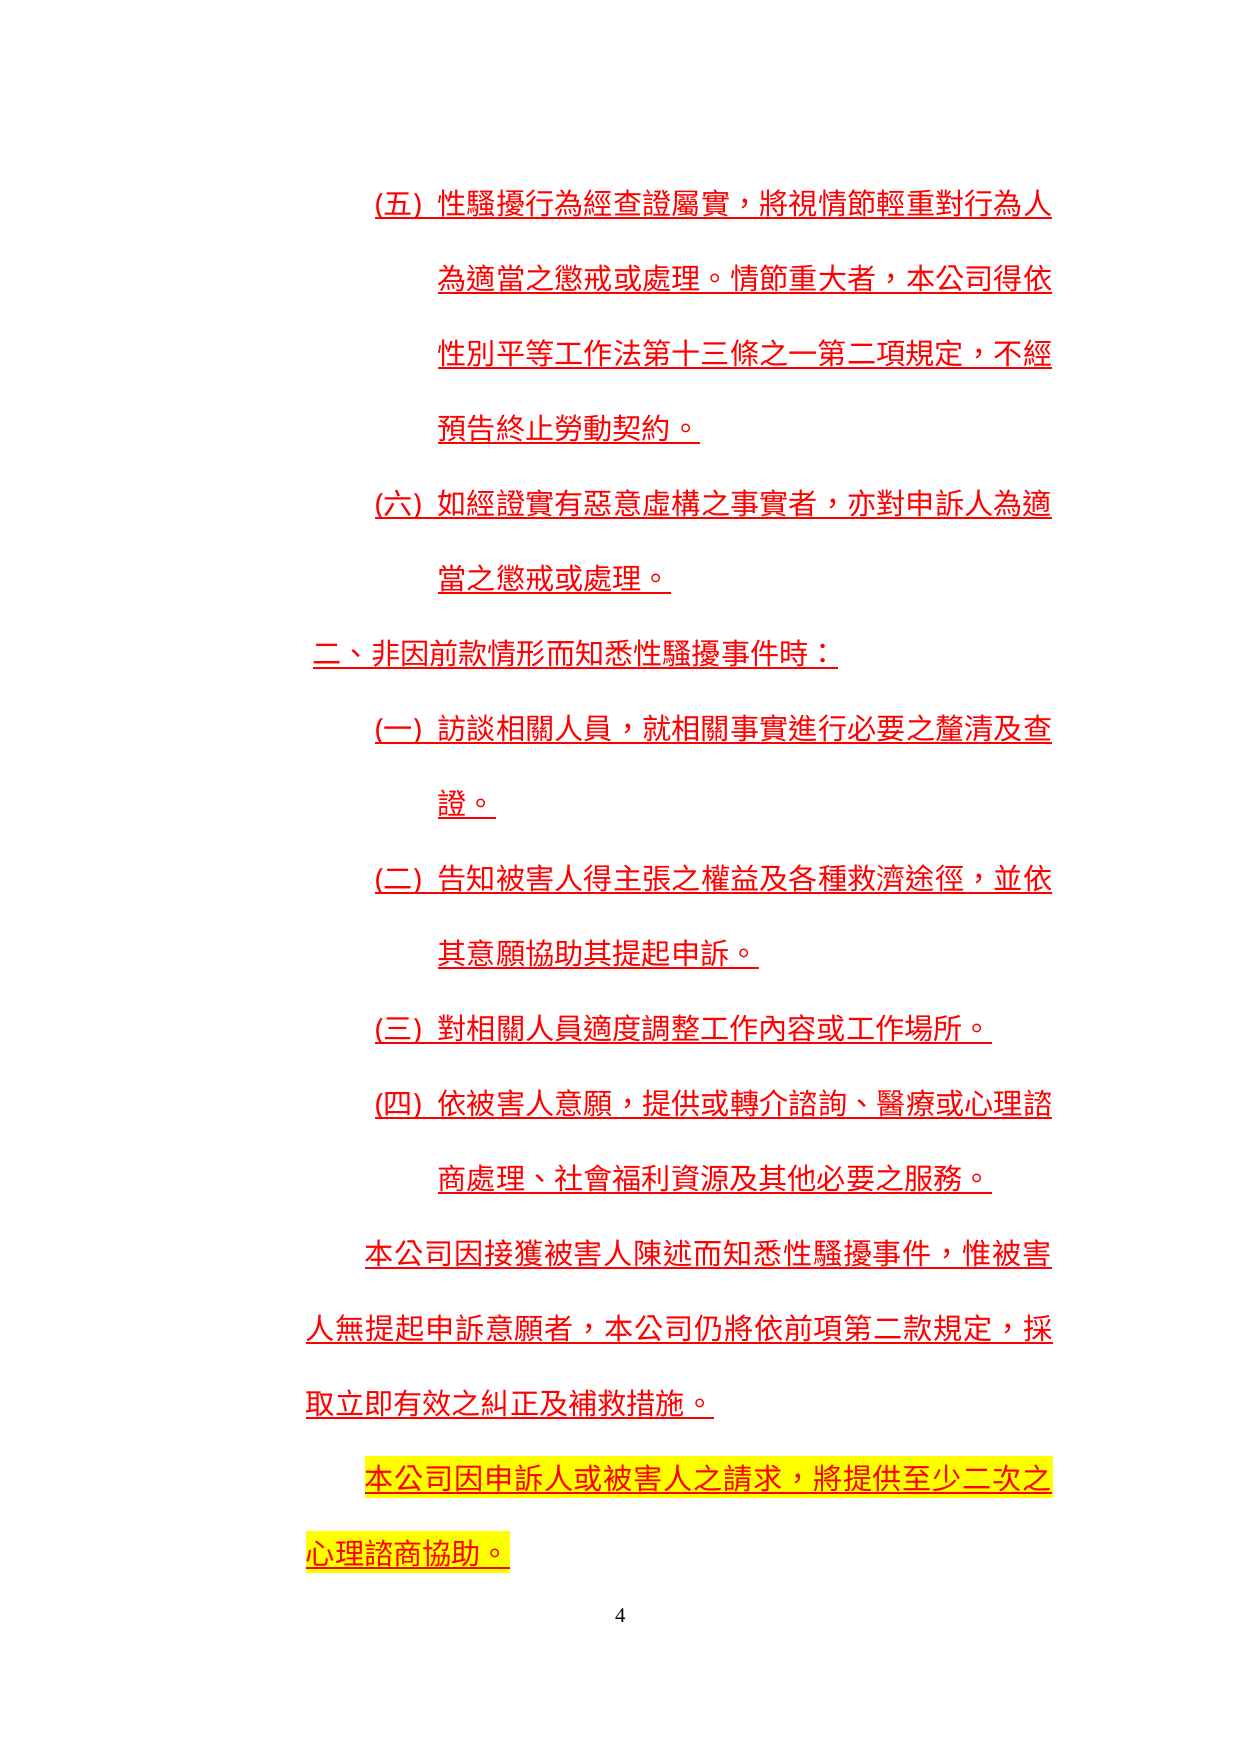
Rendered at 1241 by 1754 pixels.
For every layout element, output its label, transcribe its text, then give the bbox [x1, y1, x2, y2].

text (三) 對相關人員適度調整工作內容或工作場所。 [375, 989, 1053, 1064]
text 二、非因前款情形而知悉性騷擾事件時： [312, 614, 1053, 689]
text 本公司因接獲被害人陳述而知悉性騷擾事件，惟被害人無提起申訴意願者，本公司仍將依前項第二款規定，採 [306, 1214, 1053, 1342]
text (六) 如經證實有惡意虛構之事實者，亦對申訴人為適當之懲戒或處理。 [375, 464, 1053, 614]
text (二) 告知被害人得主張之權益及各種救濟途徑，並依其意願協助其提起申訴。 [375, 839, 1053, 989]
text (一) 訪談相關人員，就相關事實進行必要之釐清及查證。 [375, 689, 1053, 839]
text (四) 依被害人意願，提供或轉介諮詢、醫療或心理諮商處理、社會福利資源及其他必要之服務。 [375, 1064, 1053, 1214]
text 取立即有效之糾正及補救措施。 [306, 1344, 1053, 1439]
text 本公司因申訴人或被害人之請求，將提供至少二次之心理諮商協助。 [306, 1439, 1053, 1589]
text (五) 性騷擾行為經查證屬實，將視情節輕重對行為人為適當之懲戒或處理。情節重大者，本公司得依性別平等工作法第十三條之一第二項規定，不經預告終止勞動契約。 [375, 164, 1053, 464]
